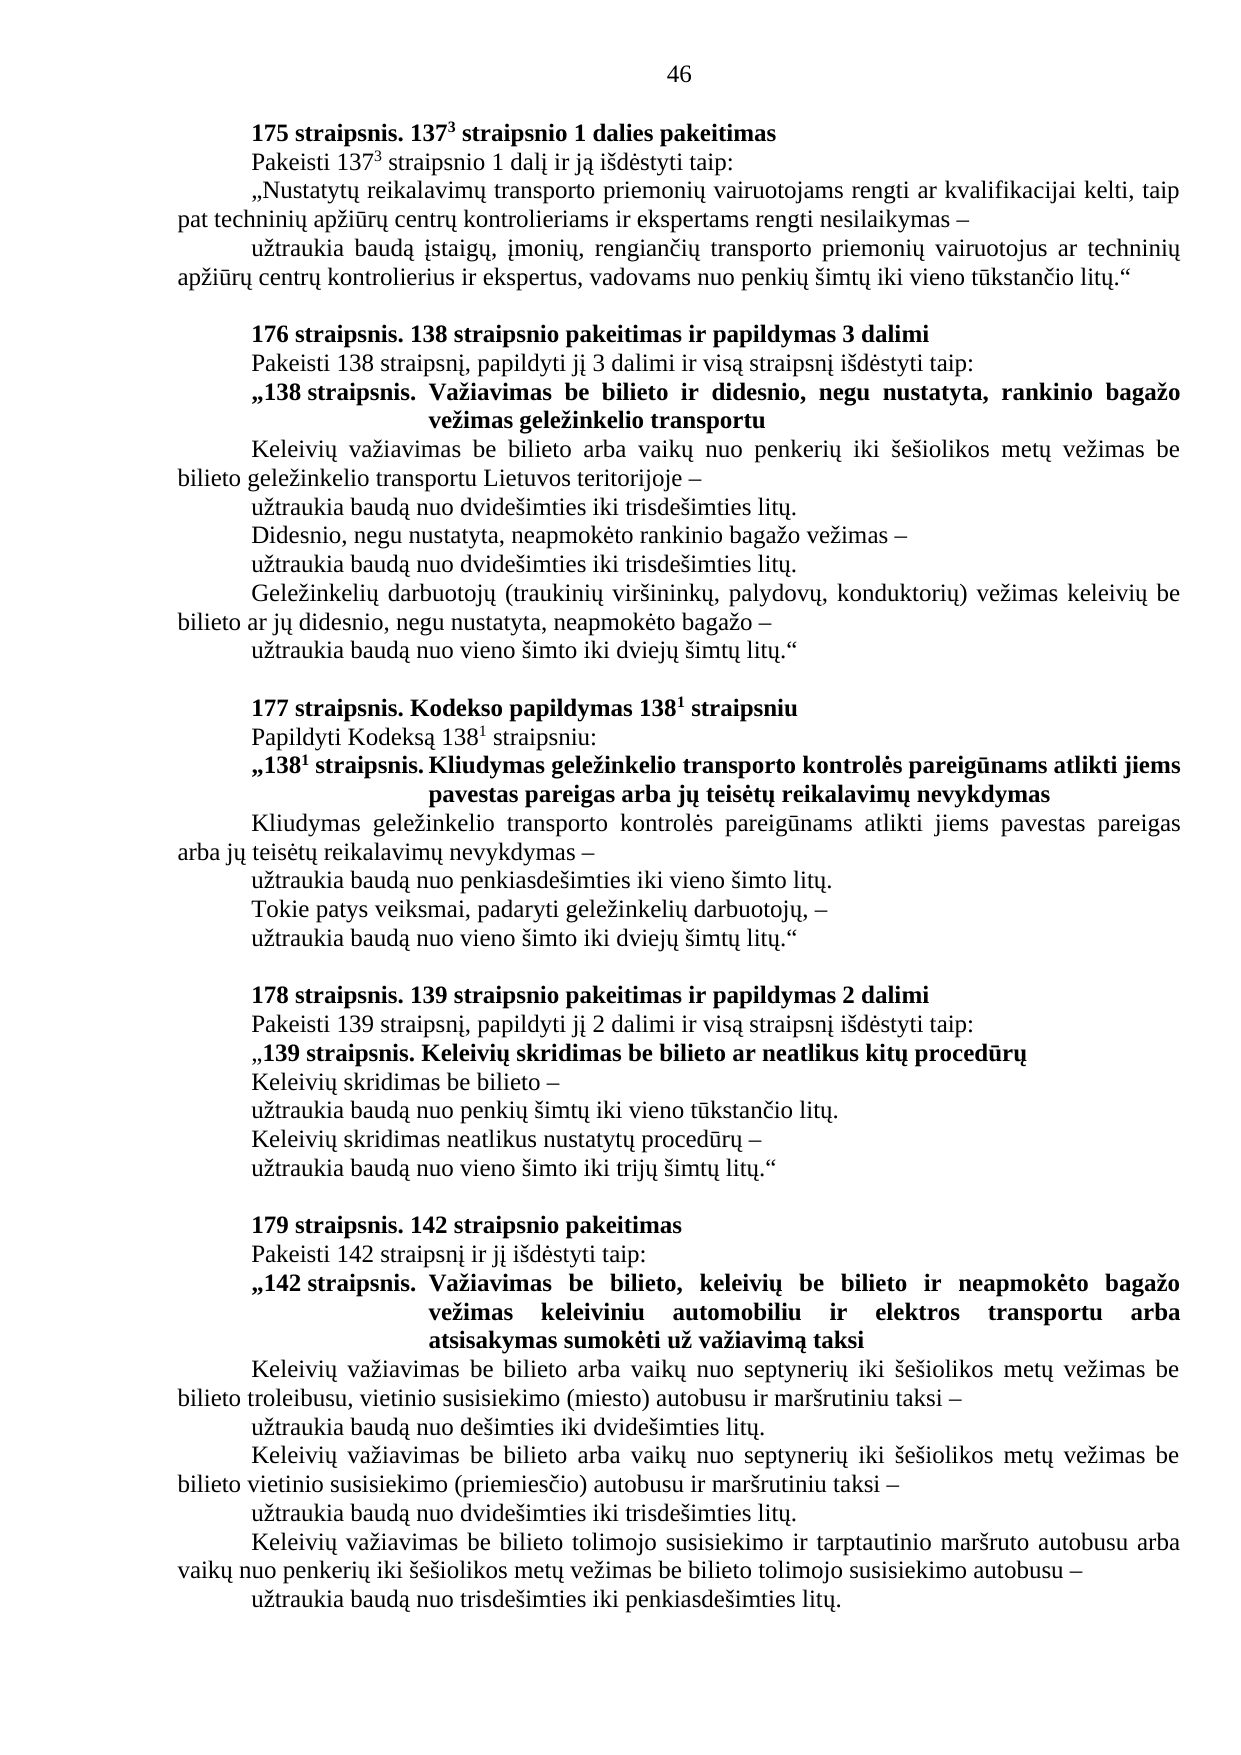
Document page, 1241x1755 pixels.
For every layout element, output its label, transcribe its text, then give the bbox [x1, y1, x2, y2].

text Keleivių skridimas neatlikus nustatytų procedūrų – [177, 1124, 1181, 1153]
text užtraukia baudą nuo penkiasdešimties iki vieno šimto litų. [177, 866, 1181, 894]
text „1381 straipsnis. Kliudymas geležinkelio transporto kontrolės pareigūnams atlikti jiems pavestas pareigas arba jų teisėtų reikalavimų nevykdymas [251, 751, 1181, 808]
text Pakeisti 138 straipsnį, papildyti jį 3 dalimi ir visą straipsnį išdėstyti taip: [177, 348, 1181, 377]
text Pakeisti 139 straipsnį, papildyti jį 2 dalimi ir visą straipsnį išdėstyti taip: [177, 1009, 1181, 1038]
text 176 straipsnis. 138 straipsnio pakeitimas ir papildymas 3 dalimi [177, 319, 1181, 348]
text 178 straipsnis. 139 straipsnio pakeitimas ir papildymas 2 dalimi [177, 981, 1181, 1009]
text „Nustatytų reikalavimų transporto priemonių vairuotojams rengti ar kvalifikacijai kelti, taip pat techninių apžiūrų centrų kontrolieriams ir ekspertams rengti nesilaikymas – [177, 176, 1181, 233]
text Papildyti Kodeksą 1381 straipsniu: [177, 722, 1181, 751]
text 175 straipsnis. 1373 straipsnio 1 dalies pakeitimas [177, 118, 1181, 147]
text „139 straipsnis. Keleivių skridimas be bilieto ar neatlikus kitų procedūrų [177, 1038, 1181, 1067]
text Keleivių skridimas be bilieto – [177, 1067, 1181, 1096]
text Keleivių važiavimas be bilieto tolimojo susisiekimo ir tarptautinio maršruto autobusu arba vaikų nuo penkerių iki šešiolikos metų vežimas be bilieto tolimojo susisiekimo autobusu – [177, 1527, 1181, 1584]
text Keleivių važiavimas be bilieto arba vaikų nuo penkerių iki šešiolikos metų vežimas be bilieto geležinkelio transportu Lietuvos teritorijoje – [177, 434, 1181, 492]
text Pakeisti 142 straipsnį ir jį išdėstyti taip: [177, 1239, 1181, 1268]
text užtraukia baudą nuo dvidešimties iki trisdešimties litų. [177, 549, 1181, 578]
text Pakeisti 1373 straipsnio 1 dalį ir ją išdėstyti taip: [177, 147, 1181, 176]
text užtraukia baudą nuo dvidešimties iki trisdešimties litų. [177, 492, 1181, 521]
text Kliudymas geležinkelio transporto kontrolės pareigūnams atlikti jiems pavestas pareigas arba jų teisėtų reikalavimų nevykdymas – [177, 808, 1181, 866]
text Keleivių važiavimas be bilieto arba vaikų nuo septynerių iki šešiolikos metų vežimas be bilieto troleibusu, vietinio susisiekimo (miesto) autobusu ir maršrutiniu taksi – [177, 1354, 1181, 1412]
text užtraukia baudą nuo dešimties iki dvidešimties litų. [177, 1412, 1181, 1441]
text užtraukia baudą nuo penkių šimtų iki vieno tūkstančio litų. [177, 1096, 1181, 1124]
text Geležinkelių darbuotojų (traukinių viršininkų, palydovų, konduktorių) vežimas keleivių be bilieto ar jų didesnio, negu nustatyta, neapmokėto bagažo – [177, 578, 1181, 636]
text 177 straipsnis. Kodekso papildymas 1381 straipsniu [177, 693, 1181, 722]
text „138 straipsnis. Važiavimas be bilieto ir didesnio, negu nustatyta, rankinio bagažo vežimas geležinkelio transportu [251, 377, 1181, 434]
text užtraukia baudą nuo vieno šimto iki dviejų šimtų litų.“ [177, 636, 1181, 664]
text užtraukia baudą nuo trisdešimties iki penkiasdešimties litų. [177, 1584, 1181, 1613]
text užtraukia baudą nuo dvidešimties iki trisdešimties litų. [177, 1498, 1181, 1527]
text Tokie patys veiksmai, padaryti geležinkelių darbuotojų, – [177, 894, 1181, 923]
text 179 straipsnis. 142 straipsnio pakeitimas [177, 1211, 1181, 1239]
text užtraukia baudą nuo vieno šimto iki dviejų šimtų litų.“ [177, 923, 1181, 952]
text užtraukia baudą įstaigų, įmonių, rengiančių transporto priemonių vairuotojus ar techninių apžiūrų centrų kontrolierius ir ekspertus, vadovams nuo penkių šimtų iki vieno tūkstančio litų.“ [177, 233, 1181, 291]
text Keleivių važiavimas be bilieto arba vaikų nuo septynerių iki šešiolikos metų vežimas be bilieto vietinio susisiekimo (priemiesčio) autobusu ir maršrutiniu taksi – [177, 1441, 1181, 1498]
text „142 straipsnis. Važiavimas be bilieto, keleivių be bilieto ir neapmokėto bagažo vežimas keleiviniu automobiliu ir elektros transportu arba atsisakymas sumokėti už važiavimą taksi [251, 1268, 1181, 1354]
text Didesnio, negu nustatyta, neapmokėto rankinio bagažo vežimas – [177, 521, 1181, 549]
text užtraukia baudą nuo vieno šimto iki trijų šimtų litų.“ [177, 1153, 1181, 1182]
